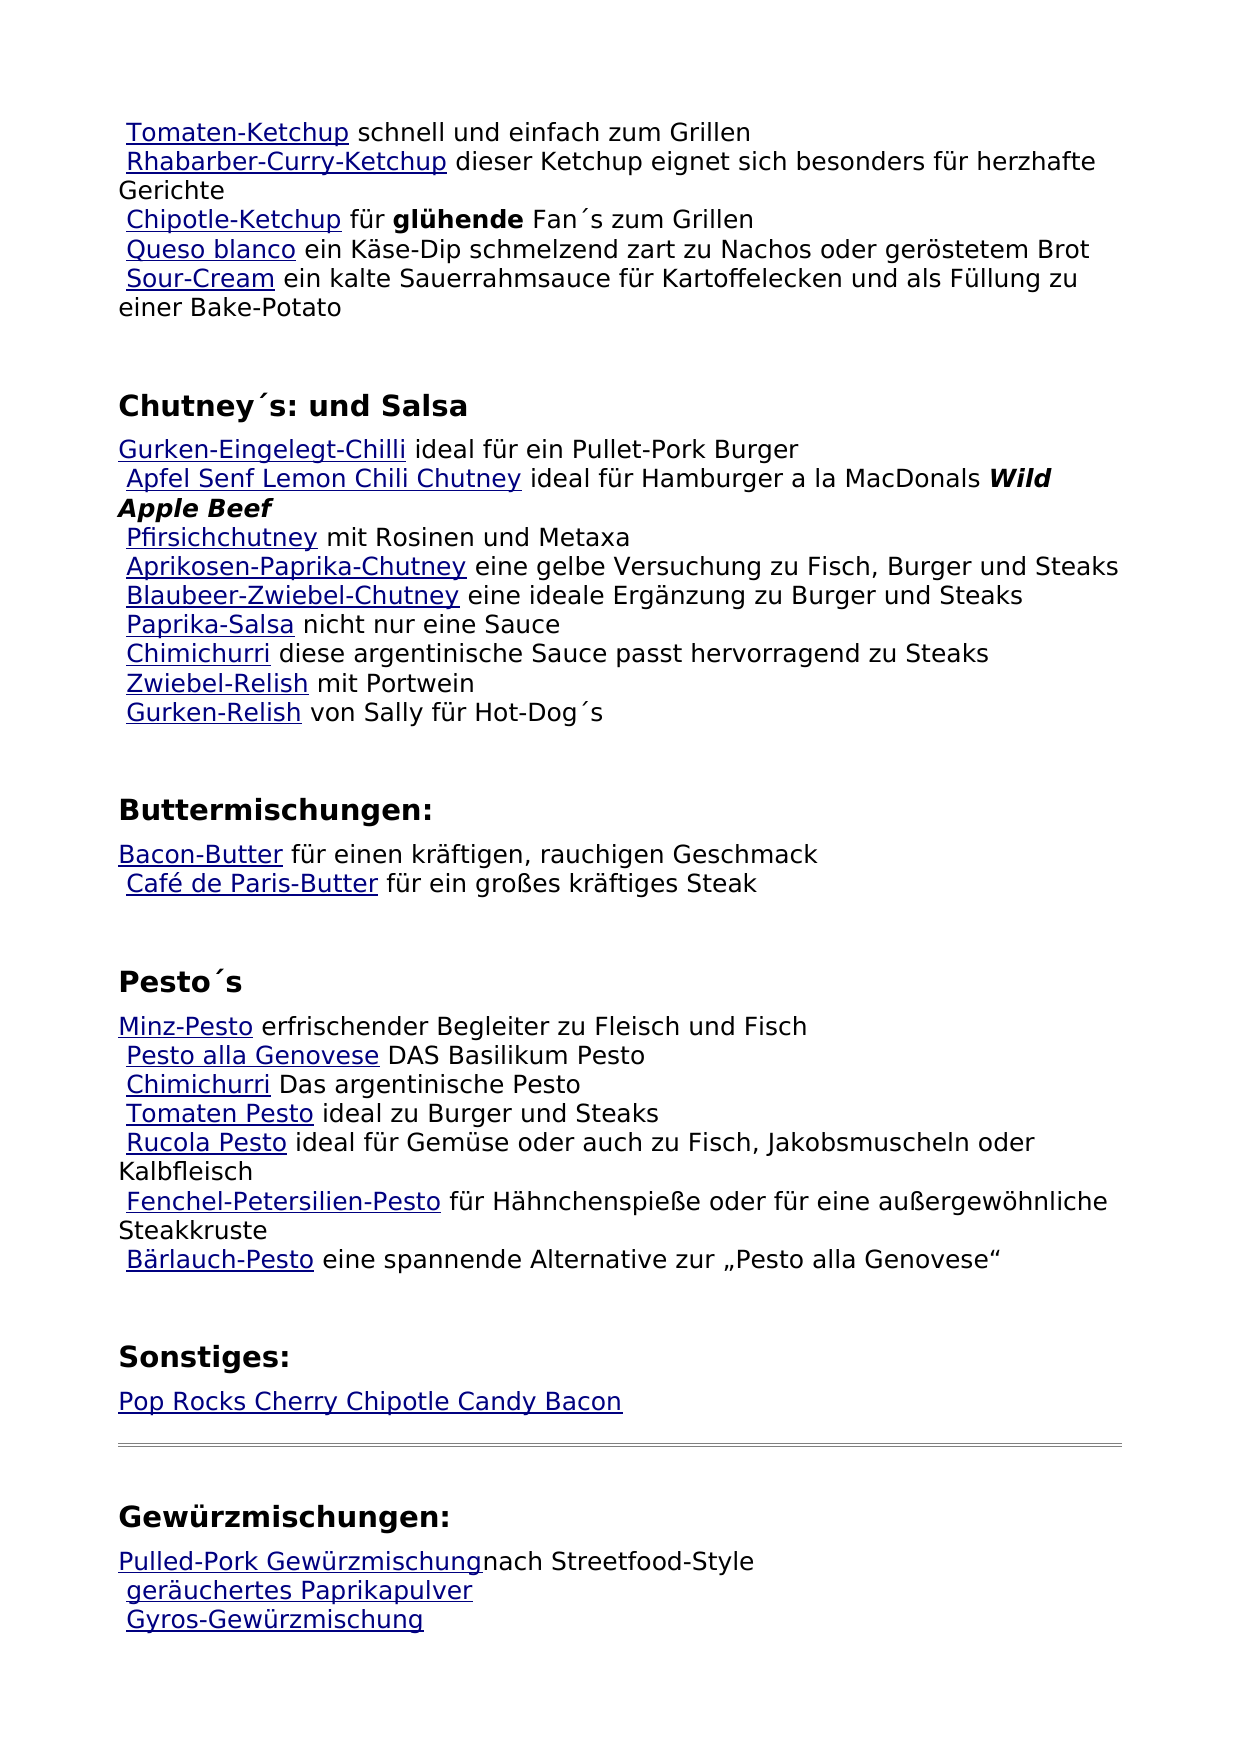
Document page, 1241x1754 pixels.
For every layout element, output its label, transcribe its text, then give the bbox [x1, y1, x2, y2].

subtitle Pesto´s [118, 965, 1122, 999]
subtitle Buttermischungen: [118, 794, 1122, 828]
text Gurken-Eingelegt-Chilli ideal für ein Pullet-Pork Burger Apfel Senf Lemon Chili Chutney ideal für Hamburger a la MacDonals Wild Apple Beef Pfirsichchutney mit Rosinen und Metaxa Aprikosen-Paprika-Chutney eine gelbe Versuchung zu Fisch, Burger und Steaks Blaubeer-Zwiebel-Chutney eine ideale Ergänzung zu Burger und Steaks Paprika-Salsa nicht nur eine Sauce Chimichurri diese argentinische Sauce passt hervorragend zu Steaks Zwiebel-Relish mit Portwein Gurken-Relish von Sally für Hot-Dog´s [118, 435, 1122, 756]
subtitle Gewürzmischungen: [118, 1500, 1122, 1534]
subtitle Sonstiges: [118, 1341, 1122, 1375]
text Pop Rocks Cherry Chipotle Candy Bacon [118, 1387, 1122, 1416]
text Tomaten-Ketchup schnell und einfach zum Grillen Rhabarber-Curry-Ketchup dieser Ketchup eignet sich besonders für herzhafte Gerichte Chipotle-Ketchup für glühende Fan´s zum Grillen Queso blanco ein Käse-Dip schmelzend zart zu Nachos oder geröstetem Brot Sour-Cream ein kalte Sauerrahmsauce für Kartoffelecken und als Füllung zu einer Bake-Potato [118, 118, 1122, 351]
text Bacon-Butter für einen kräftigen, rauchigen Geschmack Café de Paris-Butter für ein großes kräftiges Steak [118, 840, 1122, 928]
subtitle Chutney´s: und Salsa [118, 389, 1122, 423]
text Minz-Pesto erfrischender Begleiter zu Fleisch und Fisch Pesto alla Genovese DAS Basilikum Pesto Chimichurri Das argentinische Pesto Tomaten Pesto ideal zu Burger und Steaks Rucola Pesto ideal für Gemüse oder auch zu Fisch, Jakobsmuscheln oder Kalbfleisch Fenchel-Petersilien-Pesto für Hähnchenspieße oder für eine außergewöhnliche Steakkruste Bärlauch-Pesto eine spannende Alternative zur „Pesto alla Genovese“ [118, 1012, 1122, 1303]
text Pulled-Pork Gewürzmischungnach Streetfood-Style geräuchertes Paprikapulver Gyros-Gewürzmischung [118, 1547, 1122, 1634]
